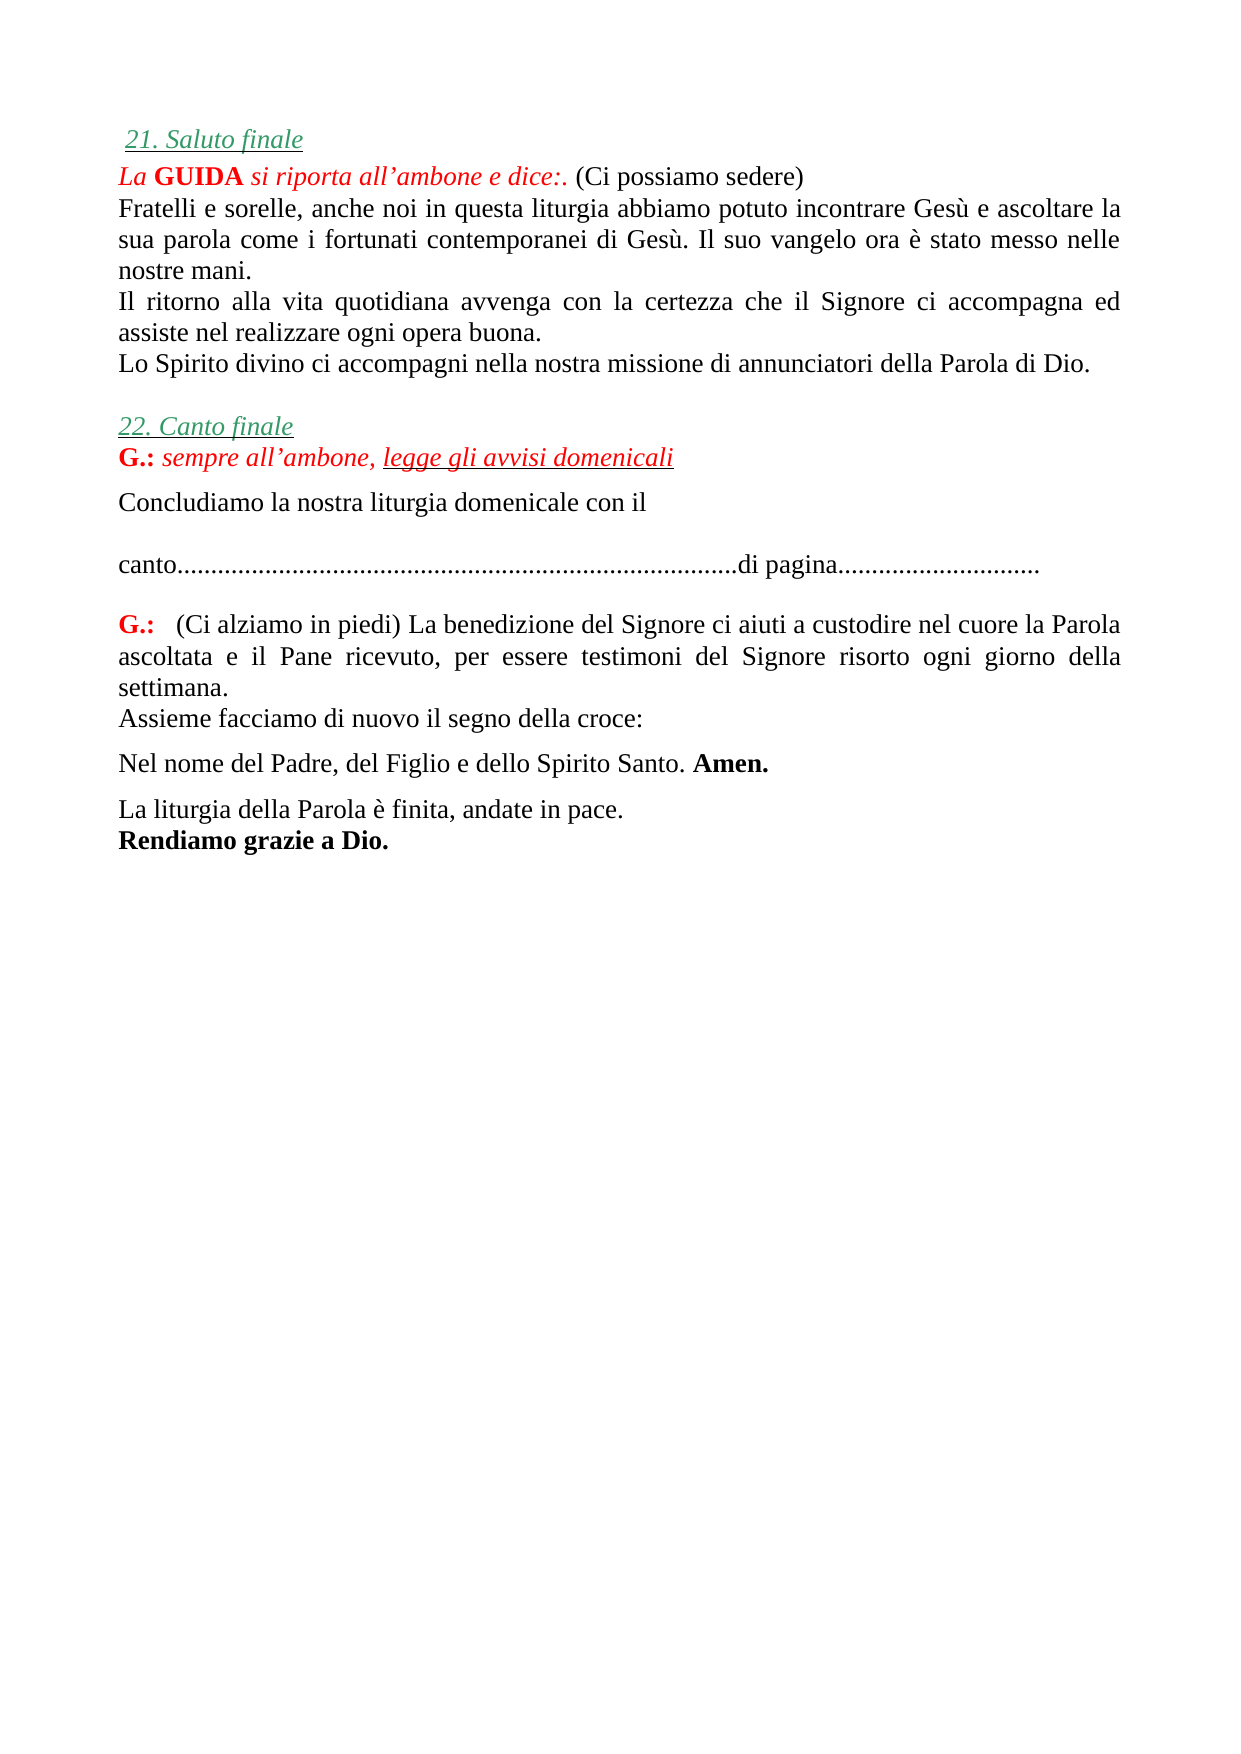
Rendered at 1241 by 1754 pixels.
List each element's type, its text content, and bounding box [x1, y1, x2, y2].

text Il ritorno alla vita quotidiana avvenga con la certezza che il Signore ci accompagna ed assiste nel realizzare ogni opera buona. [118, 285, 1122, 347]
text Nel nome del Padre, del Figlio e dello Spirito Santo. Amen. [118, 747, 1122, 779]
text Concludiamo la nostra liturgia domenicale con il [118, 486, 1122, 517]
text canto...................................................................................di pagina.............................. [118, 549, 1122, 580]
text Lo Spirito divino ci accompagni nella nostra missione di annunciatori della Parola di Dio. [118, 347, 1122, 378]
text La liturgia della Parola è finita, andate in pace. [118, 793, 1122, 824]
text La GUIDA si riporta all’ambone e dice:. (Ci possiamo sedere) [118, 161, 1122, 192]
text G.: (Ci alziamo in piedi) La benedizione del Signore ci aiuti a custodire nel cuore la Parola ascoltata e il Pane ricevuto, per essere testimoni del Signore risorto ogni giorno della settimana. [118, 608, 1122, 702]
text Rendiamo grazie a Dio. [118, 824, 1122, 855]
text 21. Saluto finale [118, 123, 1122, 154]
text Fratelli e sorelle, anche noi in questa liturgia abbiamo potuto incontrare Gesù e ascoltare la sua parola come i fortunati contemporanei di Gesù. Il suo vangelo ora è stato messo nelle nostre mani. [118, 192, 1122, 285]
text G.: sempre all’ambone, legge gli avvisi domenicali [118, 441, 1122, 472]
text Assieme facciamo di nuovo il segno della croce: [118, 702, 1122, 733]
text 22. Canto finale [118, 410, 1122, 441]
